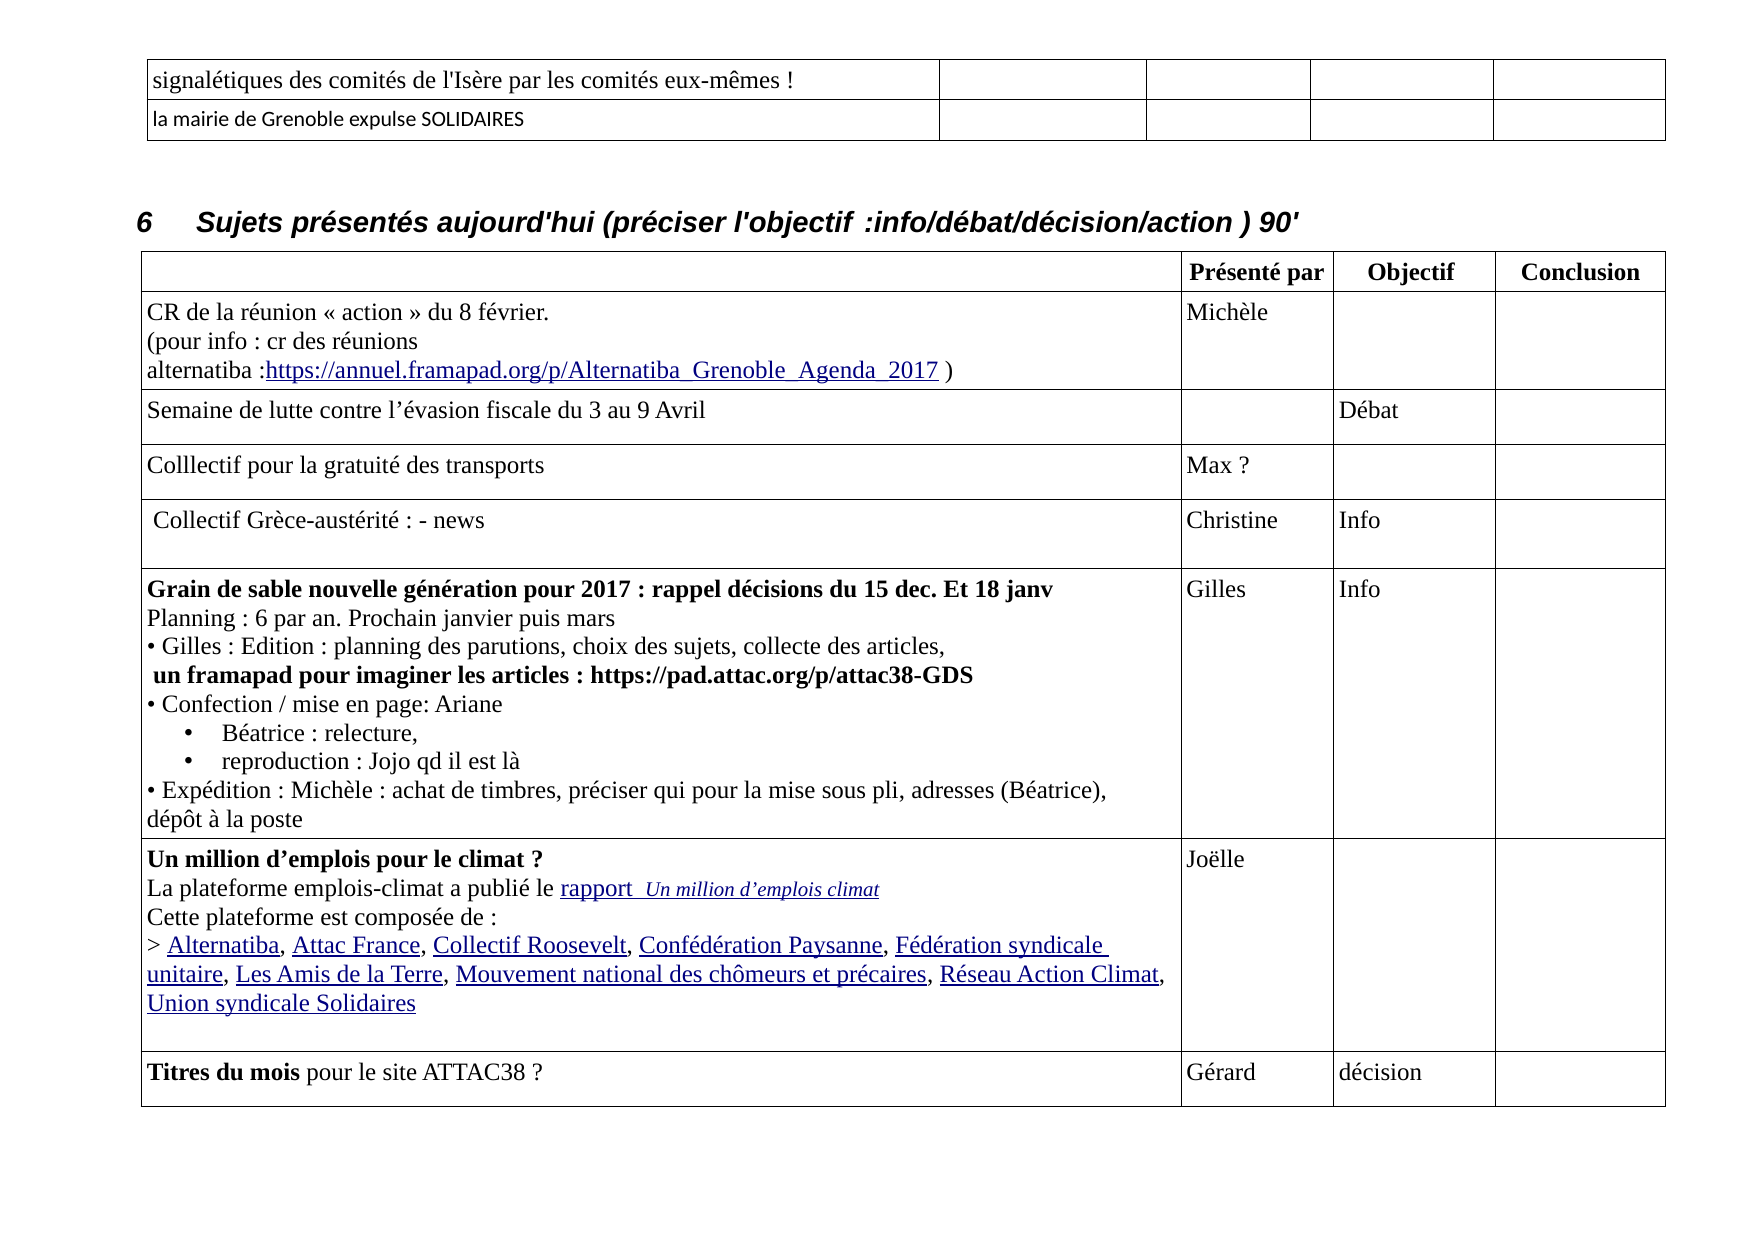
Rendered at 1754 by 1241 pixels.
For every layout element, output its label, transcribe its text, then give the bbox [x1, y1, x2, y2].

table_cell Titres du mois pour le site ATTAC38 ? [142, 1052, 1181, 1106]
table_cell CR de la réunion « action » du 8 février. (pour info : cr des réunions alternatiba :https://annuel.framapad.org/p/Alternatiba_Grenoble_Agenda_2017 ) [142, 292, 1181, 389]
table_cell [1496, 292, 1665, 389]
table_cell [1496, 569, 1665, 838]
table_cell [1496, 839, 1665, 1051]
table_cell Un million d’emplois pour le climat ? La plateforme emplois-climat a publié le rapport Un million d’emplois climat Cette plateforme est composée de : > Alternatiba, Attac France, Collectif Roosevelt, Confédération Paysanne, Fédération syndicale unitaire, Les Amis de la Terre, Mouvement national des chômeurs et précaires, Réseau Action Climat, Union syndicale Solidaires [142, 839, 1181, 1051]
subtitle Sujets présentés aujourd'hui (préciser l'objectif :info/débat/décision/action ) 90' [136, 205, 1665, 238]
table_cell décision [1334, 1052, 1495, 1106]
table_cell Gérard [1182, 1052, 1333, 1106]
table_cell Joëlle [1182, 839, 1333, 1051]
table_cell Info [1334, 569, 1495, 838]
table_header Présenté par [1182, 252, 1333, 291]
table_cell [1496, 445, 1665, 499]
table_cell Semaine de lutte contre l’évasion fiscale du 3 au 9 Avril [142, 390, 1181, 444]
table_cell [940, 100, 1146, 140]
table_cell [1311, 100, 1493, 140]
table_cell Max ? [1182, 445, 1333, 499]
table_header [142, 252, 1181, 291]
table_cell [1494, 100, 1665, 140]
table_cell Colllectif pour la gratuité des transports [142, 445, 1181, 499]
table_cell [940, 60, 1146, 99]
table_cell [1334, 292, 1495, 389]
table_cell signalétiques des comités de l'Isère par les comités eux-mêmes ! [148, 60, 939, 99]
table_cell la mairie de Grenoble expulse SOLIDAIRES [148, 100, 939, 140]
table_cell [1182, 390, 1333, 444]
table_cell Christine [1182, 500, 1333, 568]
table_cell [1334, 445, 1495, 499]
table_cell [1311, 60, 1493, 99]
table_cell Grain de sable nouvelle génération pour 2017 : rappel décisions du 15 dec. Et 18 janv Planning : 6 par an. Prochain janvier puis mars • Gilles : Edition : planning des parutions, choix des sujets, collecte des articles, un framapad pour imaginer les articles : https://pad.attac.org/p/attac38-GDS • Confection / mise en page: Ariane Béatrice : relecture, reproduction : Jojo qd il est là • Expédition : Michèle : achat de timbres, préciser qui pour la mise sous pli, adresses (Béatrice), dépôt à la poste [142, 569, 1181, 838]
table_cell [1147, 100, 1310, 140]
table_header Objectif [1334, 252, 1495, 291]
table_cell [1496, 390, 1665, 444]
table_cell Info [1334, 500, 1495, 568]
table_cell Débat [1334, 390, 1495, 444]
table_cell Collectif Grèce-austérité : - news [142, 500, 1181, 568]
table_cell Michèle [1182, 292, 1333, 389]
table_cell [1496, 500, 1665, 568]
table_cell [1494, 60, 1665, 99]
table_cell [1496, 1052, 1665, 1106]
table_cell Gilles [1182, 569, 1333, 838]
table_header Conclusion [1496, 252, 1665, 291]
table_cell [1334, 839, 1495, 1051]
table_cell [1147, 60, 1310, 99]
